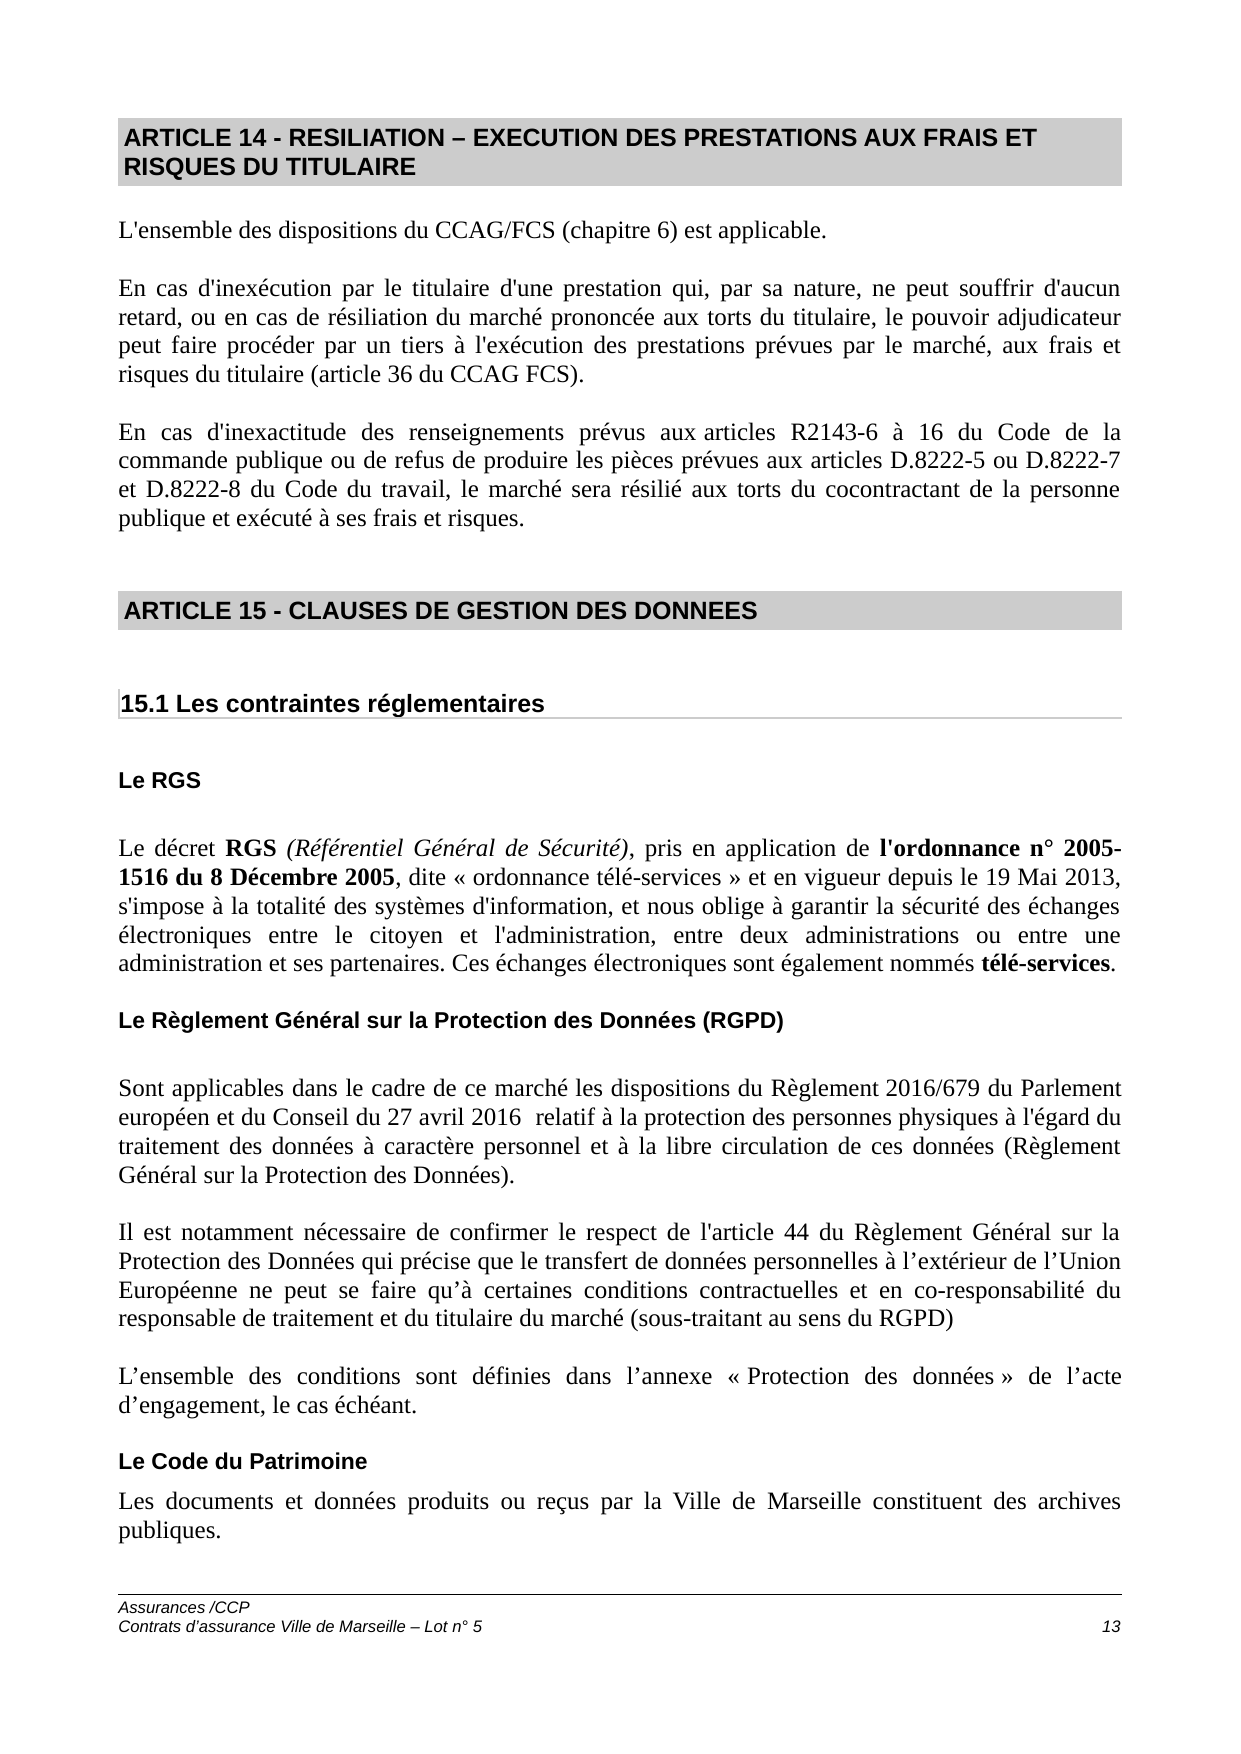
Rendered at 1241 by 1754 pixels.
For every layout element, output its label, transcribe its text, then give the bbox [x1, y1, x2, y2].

text L'ensemble des dispositions du CCAG/FCS (chapitre 6) est applicable. [118, 215, 1122, 244]
text L’ensemble des conditions sont définies dans l’annexe « Protection des données » de l’acte d’engagement, le cas échéant. [118, 1361, 1122, 1418]
text Il est notamment nécessaire de confirmer le respect de l'article 44 du Règlement Général sur la Protection des Données qui précise que le transfert de données personnelles à l’extérieur de l’Union Européenne ne peut se faire qu’à certaines conditions contractuelles et en co-responsabilité du responsable de traitement et du titulaire du marché (sous-traitant au sens du RGPD) [118, 1217, 1122, 1332]
text En cas d'inexécution par le titulaire d'une prestation qui, par sa nature, ne peut souffrir d'aucun retard, ou en cas de résiliation du marché prononcée aux torts du titulaire, le pouvoir adjudicateur peut faire procéder par un tiers à l'exécution des prestations prévues par le marché, aux frais et risques du titulaire (article 36 du CCAG FCS). [118, 273, 1122, 388]
subtitle Le Code du Patrimoine [118, 1448, 1122, 1474]
subtitle ARTICLE 14 - RESILIATION – EXECUTION DES PRESTATIONS AUX FRAIS ET RISQUES DU TITULAIRE [120, 120, 1120, 184]
subtitle Le Règlement Général sur la Protection des Données (RGPD) [118, 1007, 1122, 1033]
text Les documents et données produits ou reçus par la Ville de Marseille constituent des archives publiques. [118, 1486, 1122, 1544]
text En cas d'inexactitude des renseignements prévus aux articles R2143-6 à 16 du Code de la commande publique ou de refus de produire les pièces prévues aux articles D.8222-5 ou D.8222-7 et D.8222-8 du Code du travail, le marché sera résilié aux torts du cocontractant de la personne publique et exécuté à ses frais et risques. [118, 417, 1122, 532]
subtitle Le RGS [118, 767, 1122, 793]
text Le décret RGS (Référentiel Général de Sécurité), pris en application de l'ordonnance n° 2005-1516 du 8 Décembre 2005, dite « ordonnance télé-services » et en vigueur depuis le 19 Mai 2013, s'impose à la totalité des systèmes d'information, et nous oblige à garantir la sécurité des échanges électroniques entre le citoyen et l'administration, entre deux administrations ou entre une administration et ses partenaires. Ces échanges électroniques sont également nommés télé-services. [118, 833, 1122, 977]
text Sont applicables dans le cadre de ce marché les dispositions du Règlement 2016/679 du Parlement européen et du Conseil du 27 avril 2016 relatif à la protection des personnes physiques à l'égard du traitement des données à caractère personnel et à la libre circulation de ces données (Règlement Général sur la Protection des Données). [118, 1073, 1122, 1188]
subtitle ARTICLE 15 - CLAUSES DE GESTION DES DONNEES [120, 593, 1120, 627]
subtitle 15.1 Les contraintes réglementaires [118, 688, 1122, 717]
